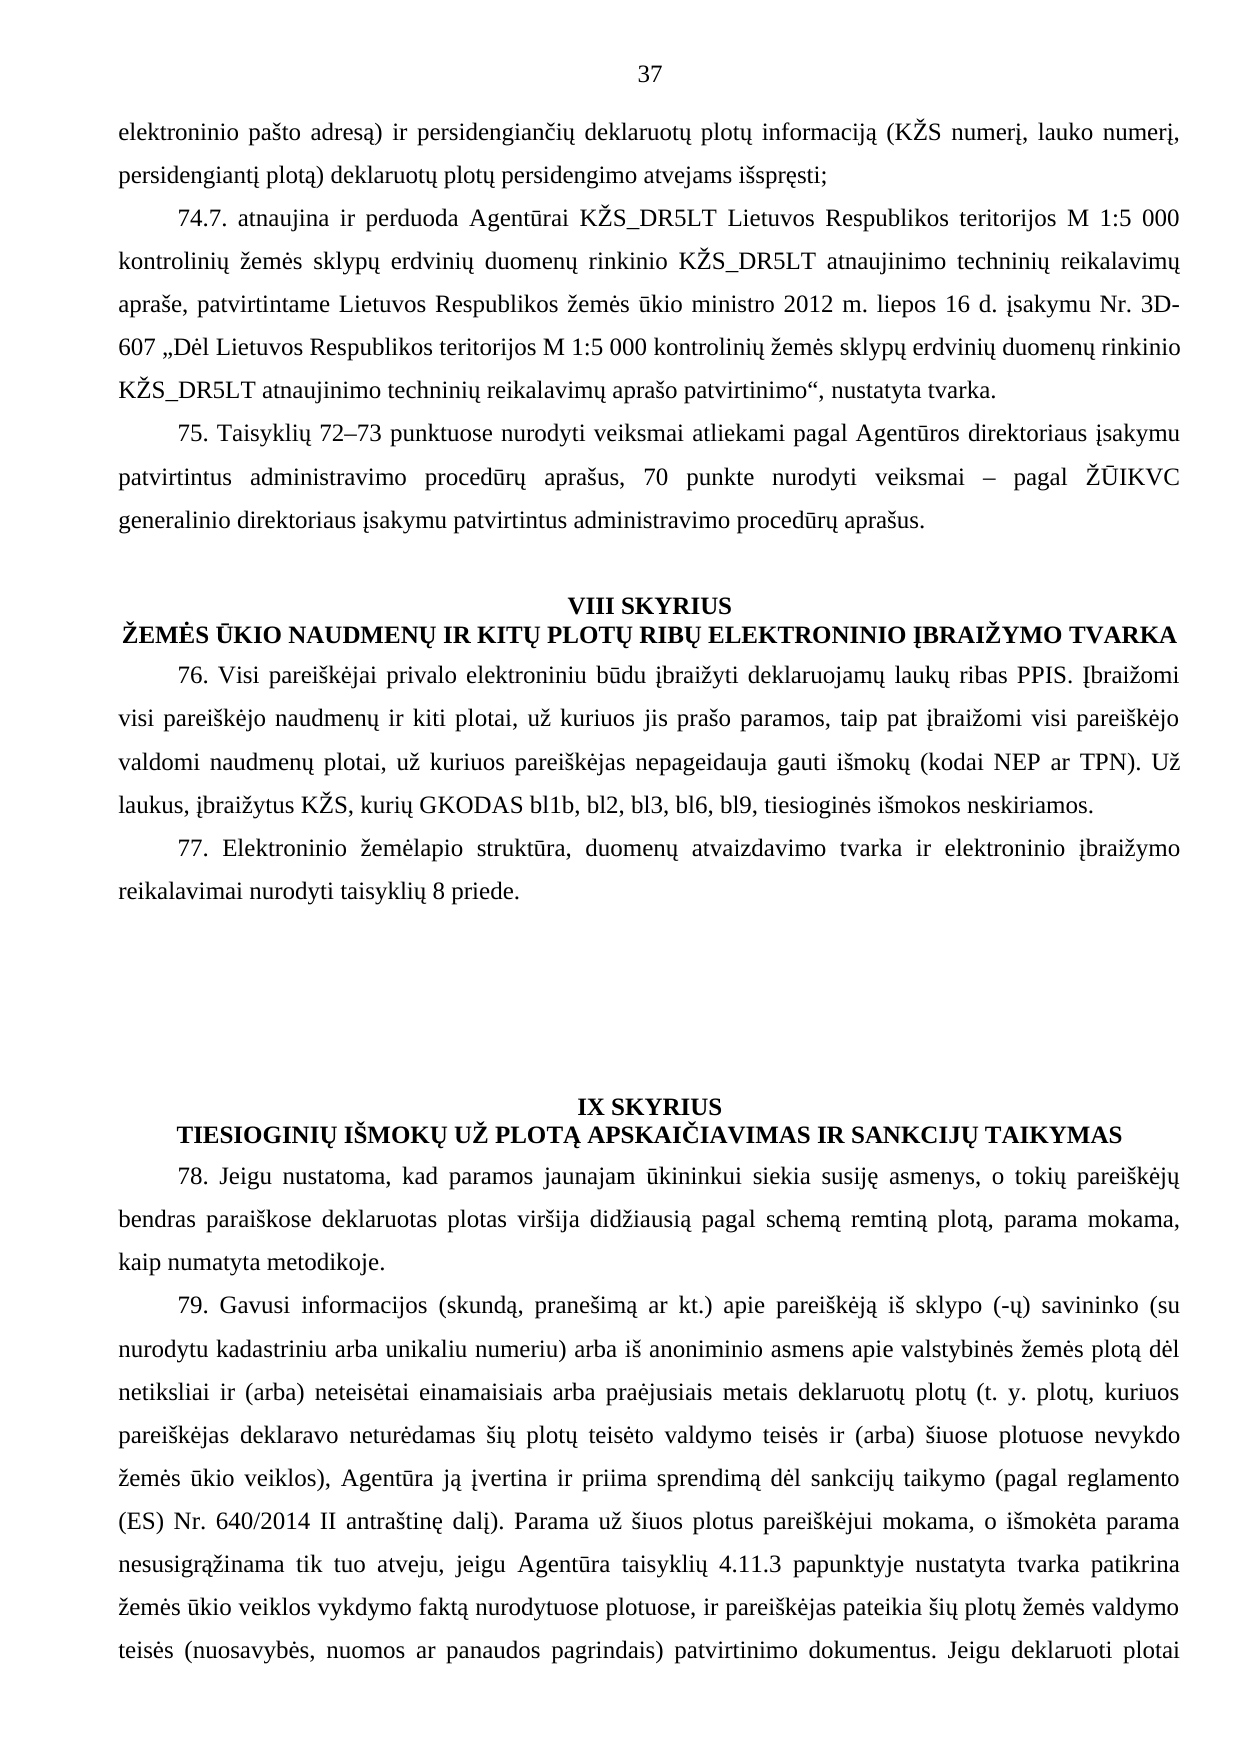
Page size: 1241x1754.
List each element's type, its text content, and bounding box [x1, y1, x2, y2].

text elektroninio pašto adresą) ir persidengiančių deklaruotų plotų informaciją (KŽS numerį, lauko numerį, persidengiantį plotą) deklaruotų plotų persidengimo atvejams išspręsti; [118, 117, 1181, 188]
text 74.7. atnaujina ir perduoda Agentūrai KŽS_DR5LT Lietuvos Respublikos teritorijos M 1:5 000 kontrolinių žemės sklypų erdvinių duomenų rinkinio KŽS_DR5LT atnaujinimo techninių reikalavimų apraše, patvirtintame Lietuvos Respublikos žemės ūkio ministro 2012 m. liepos 16 d. įsakymu Nr. 3D-607 „Dėl Lietuvos Respublikos teritorijos M 1:5 000 kontrolinių žemės sklypų erdvinių duomenų rinkinio KŽS_DR5LT atnaujinimo techninių reikalavimų aprašo patvirtinimo“, nustatyta tvarka. [118, 203, 1181, 404]
text 75. Taisyklių 72–73 punktuose nurodyti veiksmai atliekami pagal Agentūros direktoriaus įsakymu patvirtintus administravimo procedūrų aprašus, 70 punkte nurodyti veiksmai – pagal ŽŪIKVC generalinio direktoriaus įsakymu patvirtintus administravimo procedūrų aprašus. [118, 418, 1181, 533]
text 76. visi pareiškėjai privalo elektroniniu būdu įbraižyti deklaruojamų laukų ribas PPIS. Įbraižomi visi pareiškėjo naudmenų ir kiti plotai, už kuriuos jis prašo paramos, taip pat įbraižomi visi pareiškėjo valdomi naudmenų plotai, už kuriuos pareiškėjas nepageidauja gauti išmokų (kodai NEP ar TPN). Už laukus, įbraižytus KŽS, kurių GKODAS bl1b, bl2, bl3, bl6, bl9, tiesioginės išmokos neskiriamos. [118, 660, 1181, 818]
text TIESIOGINIŲ IŠMOKŲ UŽ PLOTĄ APSKAIČIAVIMAS IR SANKCIJŲ TAIKYMAS [118, 1120, 1181, 1149]
text VIII SKYRIUS [118, 591, 1181, 620]
text ŽEMĖS ŪKIO NAUDMENŲ IR KITŲ PLOTŲ RIBŲ ELEKTRONINIO ĮBRAIŽYMO TVARKA [118, 620, 1181, 648]
text IX SKYRIUS [118, 1092, 1181, 1120]
text 78. Jeigu nustatoma, kad paramos jaunajam ūkininkui siekia susiję asmenys, o tokių pareiškėjų bendras paraiškose deklaruotas plotas viršija didžiausią pagal schemą remtiną plotą, parama mokama, kaip numatyta metodikoje. [118, 1161, 1181, 1276]
text 77. Elektroninio žemėlapio struktūra, duomenų atvaizdavimo tvarka ir elektroninio įbraižymo reikalavimai nurodyti taisyklių 8 priede. [118, 833, 1181, 905]
text 79. Gavusi informacijos (skundą, pranešimą ar kt.) apie pareiškėją iš sklypo (-ų) savininko (su nurodytu kadastriniu arba unikaliu numeriu) arba iš anoniminio asmens apie valstybinės žemės plotą dėl netiksliai ir (arba) neteisėtai einamaisiais arba praėjusiais metais deklaruotų plotų (t. y. plotų, kuriuos pareiškėjas deklaravo neturėdamas šių plotų teisėto valdymo teisės ir (arba) šiuose plotuose nevykdo žemės ūkio veiklos), Agentūra ją įvertina ir priima sprendimą dėl sankcijų taikymo (pagal reglamento (ES) Nr. 640/2014 II antraštinę dalį). Parama už šiuos plotus pareiškėjui mokama, o išmokėta parama nesusigrąžinama tik tuo atveju, jeigu Agentūra taisyklių 4.11.3 papunktyje nustatyta tvarka patikrina žemės ūkio veiklos vykdymo faktą nurodytuose plotuose, ir pareiškėjas pateikia šių plotų žemės valdymo teisės (nuosavybės, nuomos ar panaudos pagrindais) patvirtinimo dokumentus. Jeigu deklaruoti plotai [118, 1291, 1181, 1664]
